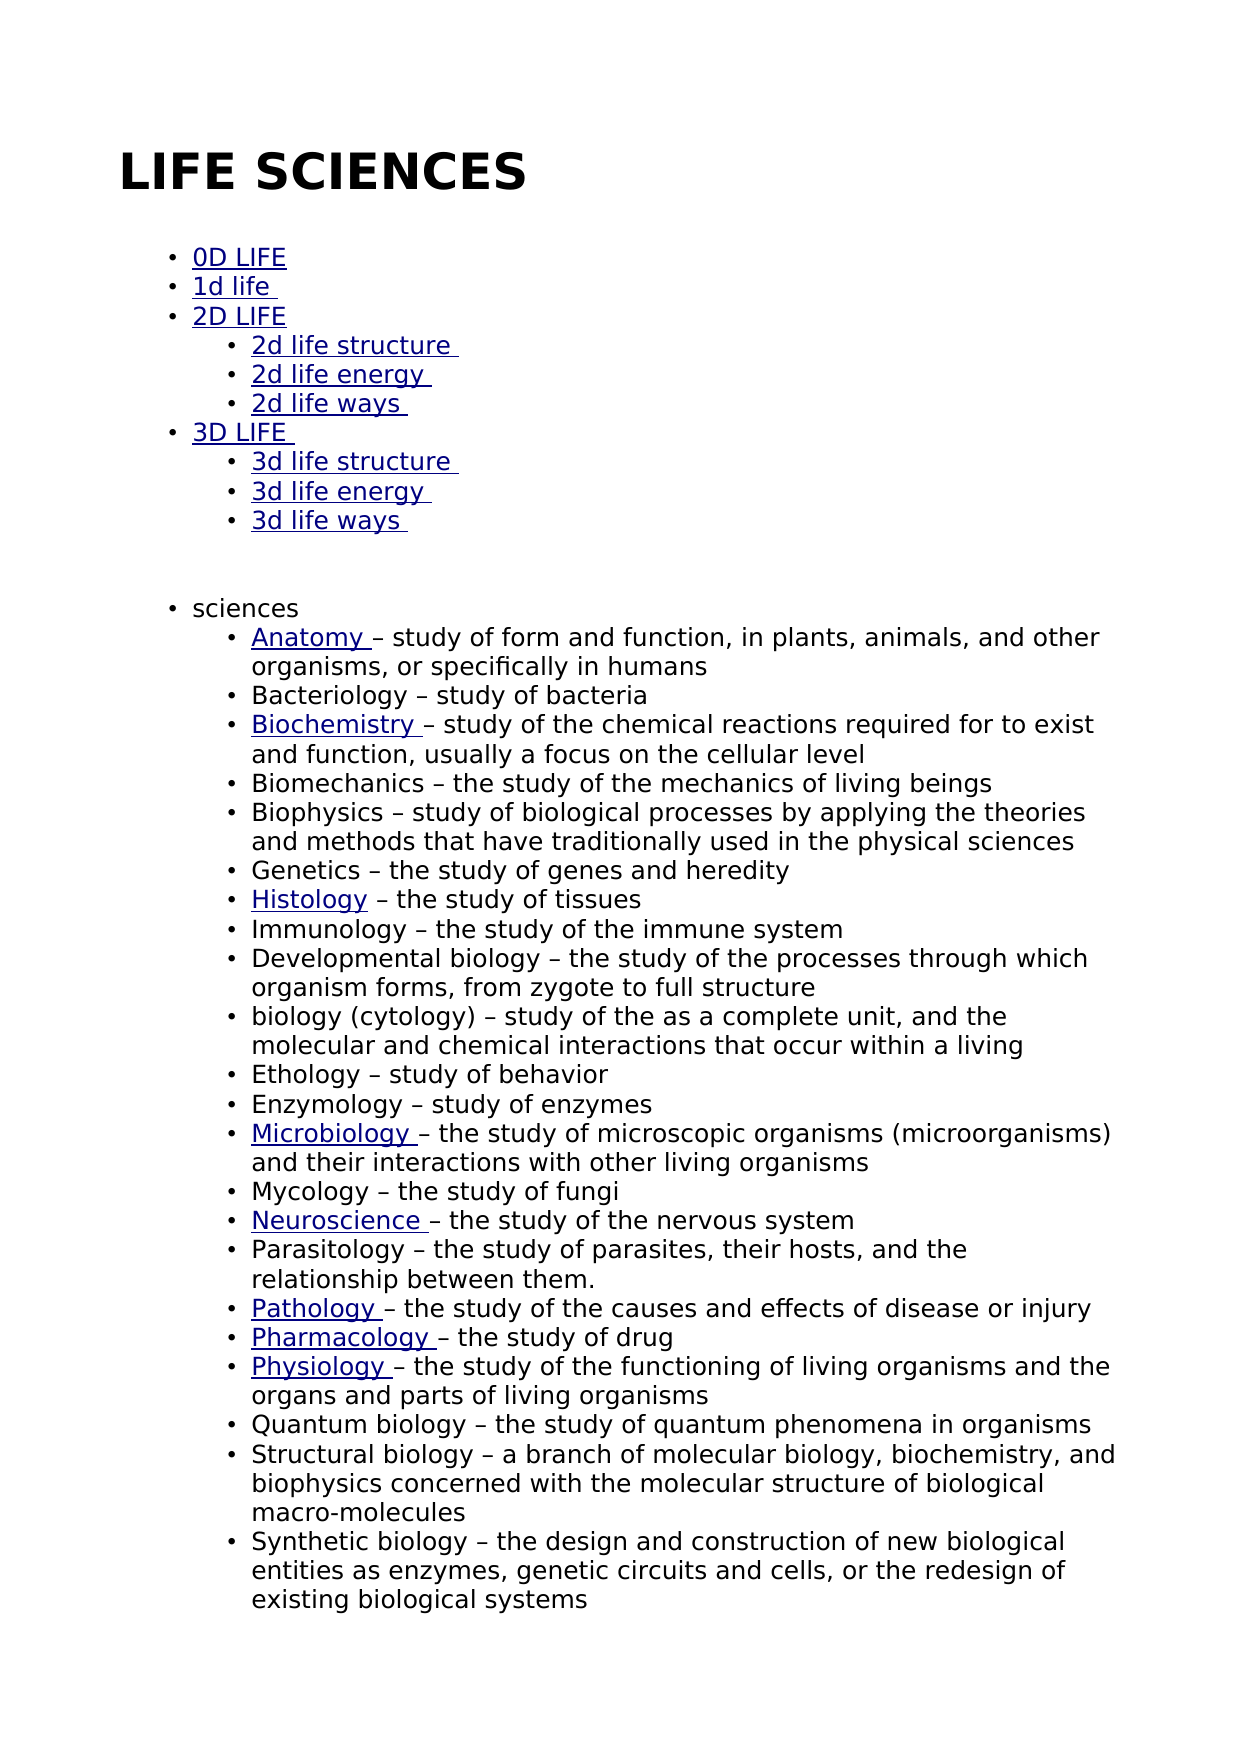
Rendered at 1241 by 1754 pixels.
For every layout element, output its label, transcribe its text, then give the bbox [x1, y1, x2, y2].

list sciences [177, 594, 1122, 623]
list Synthetic biology – the design and construction of new biological entities as enzymes, genetic circuits and cells, or the redesign of existing biological systems [236, 1527, 1122, 1615]
list Ethology – study of behavior [236, 1061, 1122, 1090]
list Pathology – the study of the causes and effects of disease or injury [236, 1294, 1122, 1323]
list Physiology – the study of the functioning of living organisms and the organs and parts of living organisms [236, 1352, 1122, 1411]
list Neuroscience – the study of the nervous system [236, 1206, 1122, 1236]
list 3d life energy [236, 477, 1122, 506]
list 2d life ways [236, 389, 1122, 418]
list Anatomy – study of form and function, in plants, animals, and other organisms, or specifically in humans [236, 623, 1122, 681]
list 3d life ways [236, 506, 1122, 535]
list 3D LIFE [177, 418, 1122, 447]
list biology (cytology) – study of the as a complete unit, and the molecular and chemical interactions that occur within a living [236, 1002, 1122, 1061]
list Quantum biology – the study of quantum phenomena in organisms [236, 1411, 1122, 1440]
list Pharmacology – the study of drug [236, 1323, 1122, 1352]
list Parasitology – the study of parasites, their hosts, and the relationship between them. [236, 1236, 1122, 1294]
list Immunology – the study of the immune system [236, 915, 1122, 944]
list Mycology – the study of fungi [236, 1177, 1122, 1206]
list Histology – the study of tissues [236, 886, 1122, 915]
list 1d life [177, 272, 1122, 302]
list Biochemistry – study of the chemical reactions required for to exist and function, usually a focus on the cellular level [236, 711, 1122, 769]
list Biomechanics – the study of the mechanics of living beings [236, 769, 1122, 798]
subtitle LIFE SCIENCES [118, 143, 1122, 201]
list 3d life structure [236, 447, 1122, 477]
list 2d life energy [236, 360, 1122, 389]
list 0D LIFE [177, 243, 1122, 272]
list Microbiology – the study of microscopic organisms (microorganisms) and their interactions with other living organisms [236, 1119, 1122, 1177]
list Enzymology – study of enzymes [236, 1090, 1122, 1119]
list Bacteriology – study of bacteria [236, 681, 1122, 711]
list Developmental biology – the study of the processes through which organism forms, from zygote to full structure [236, 944, 1122, 1002]
list Genetics – the study of genes and heredity [236, 856, 1122, 886]
list Biophysics – study of biological processes by applying the theories and methods that have traditionally used in the physical sciences [236, 798, 1122, 856]
list 2d life structure [236, 331, 1122, 360]
list Structural biology – a branch of molecular biology, biochemistry, and biophysics concerned with the molecular structure of biological macro-molecules [236, 1440, 1122, 1527]
list 2D LIFE [177, 302, 1122, 331]
